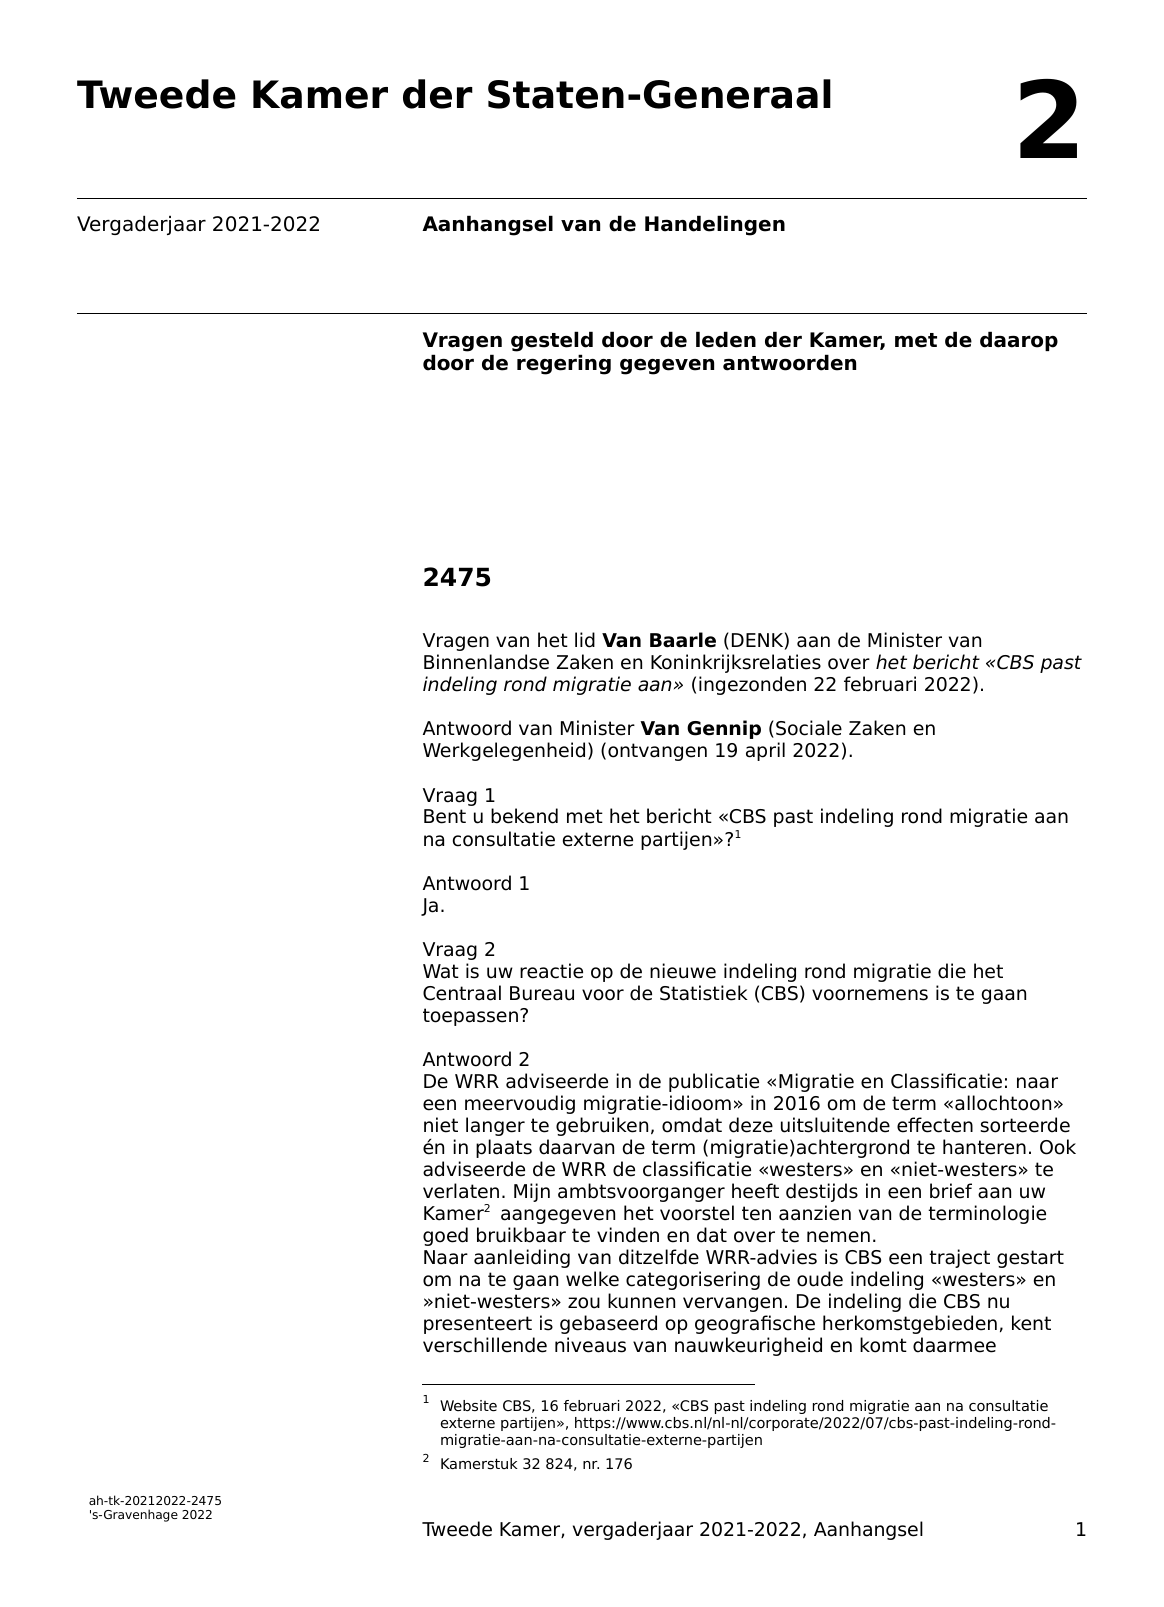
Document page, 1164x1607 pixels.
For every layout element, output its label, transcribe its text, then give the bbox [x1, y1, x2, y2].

text 's-Gravenhage 2022 [88, 1508, 323, 1522]
table_header 2 [886, 59, 1087, 198]
table_cell Aanhangsel van de Handelingen [422, 199, 1087, 313]
text Vraag 1 [422, 784, 1087, 806]
text Antwoord van Minister Van Gennip (Sociale Zaken en Werkgelegenheid) (ontvangen 19 april 2022). [422, 718, 1087, 762]
text 2475 [422, 563, 1087, 592]
text Website CBS, 16 februari 2022, «CBS past indeling rond migratie aan na consultatie externe partijen», https://www.cbs.nl/nl-nl/corporate/2022/07/cbs-past-indeling-rond-migratie-aan-na-consultatie-externe-partijen [422, 1393, 1087, 1449]
table_cell [77, 314, 422, 375]
text Wat is uw reactie op de nieuwe indeling rond migratie die het Centraal Bureau voor de Statistiek (CBS) voornemens is te gaan toepassen? [422, 961, 1087, 1027]
text De WRR adviseerde in de publicatie «Migratie en Classificatie: naar een meervoudig migratie-idioom» in 2016 om de term «allochtoon» niet langer te gebruiken, omdat deze uitsluitende effecten sorteerde én in plaats daarvan de term (migratie)achtergrond te hanteren. Ook adviseerde de WRR de classificatie «westers» en «niet-westers» te verlaten. Mijn ambtsvoorganger heeft destijds in een brief aan uw Kamer aangegeven het voorstel ten aanzien van de terminologie goed bruikbaar te vinden en dat over te nemen. [422, 1071, 1087, 1247]
text Bent u bekend met het bericht «CBS past indeling rond migratie aan na consultatie externe partijen»? [422, 806, 1087, 850]
text Vraag 2 [422, 939, 1087, 961]
text Antwoord 1 [422, 873, 1087, 894]
text Naar aanleiding van ditzelfde WRR-advies is CBS een traject gestart om na te gaan welke categorisering de oude indeling «westers» en »niet-westers» zou kunnen vervangen. De indeling die CBS nu presenteert is gebaseerd op geografische herkomstgebieden, kent verschillende niveaus van nauwkeurigheid en komt daarmee [422, 1247, 1087, 1357]
text Kamerstuk 32 824, nr. 176 [422, 1452, 1087, 1474]
text Antwoord 2 [422, 1049, 1087, 1071]
table_cell Vergaderjaar 2021-2022 [77, 199, 422, 313]
table_header Tweede Kamer der Staten-Generaal [77, 59, 886, 198]
text ah-tk-20212022-2475 [88, 1494, 323, 1508]
table_cell Vragen gesteld door de leden der Kamer, met de daarop door de regering gegeven antwoorden [422, 314, 1087, 375]
text Ja. [422, 894, 1087, 917]
text Vragen van het lid Van Baarle (DENK) aan de Minister van Binnenlandse Zaken en Koninkrijksrelaties over het bericht «CBS past indeling rond migratie aan» (ingezonden 22 februari 2022). [422, 630, 1087, 696]
